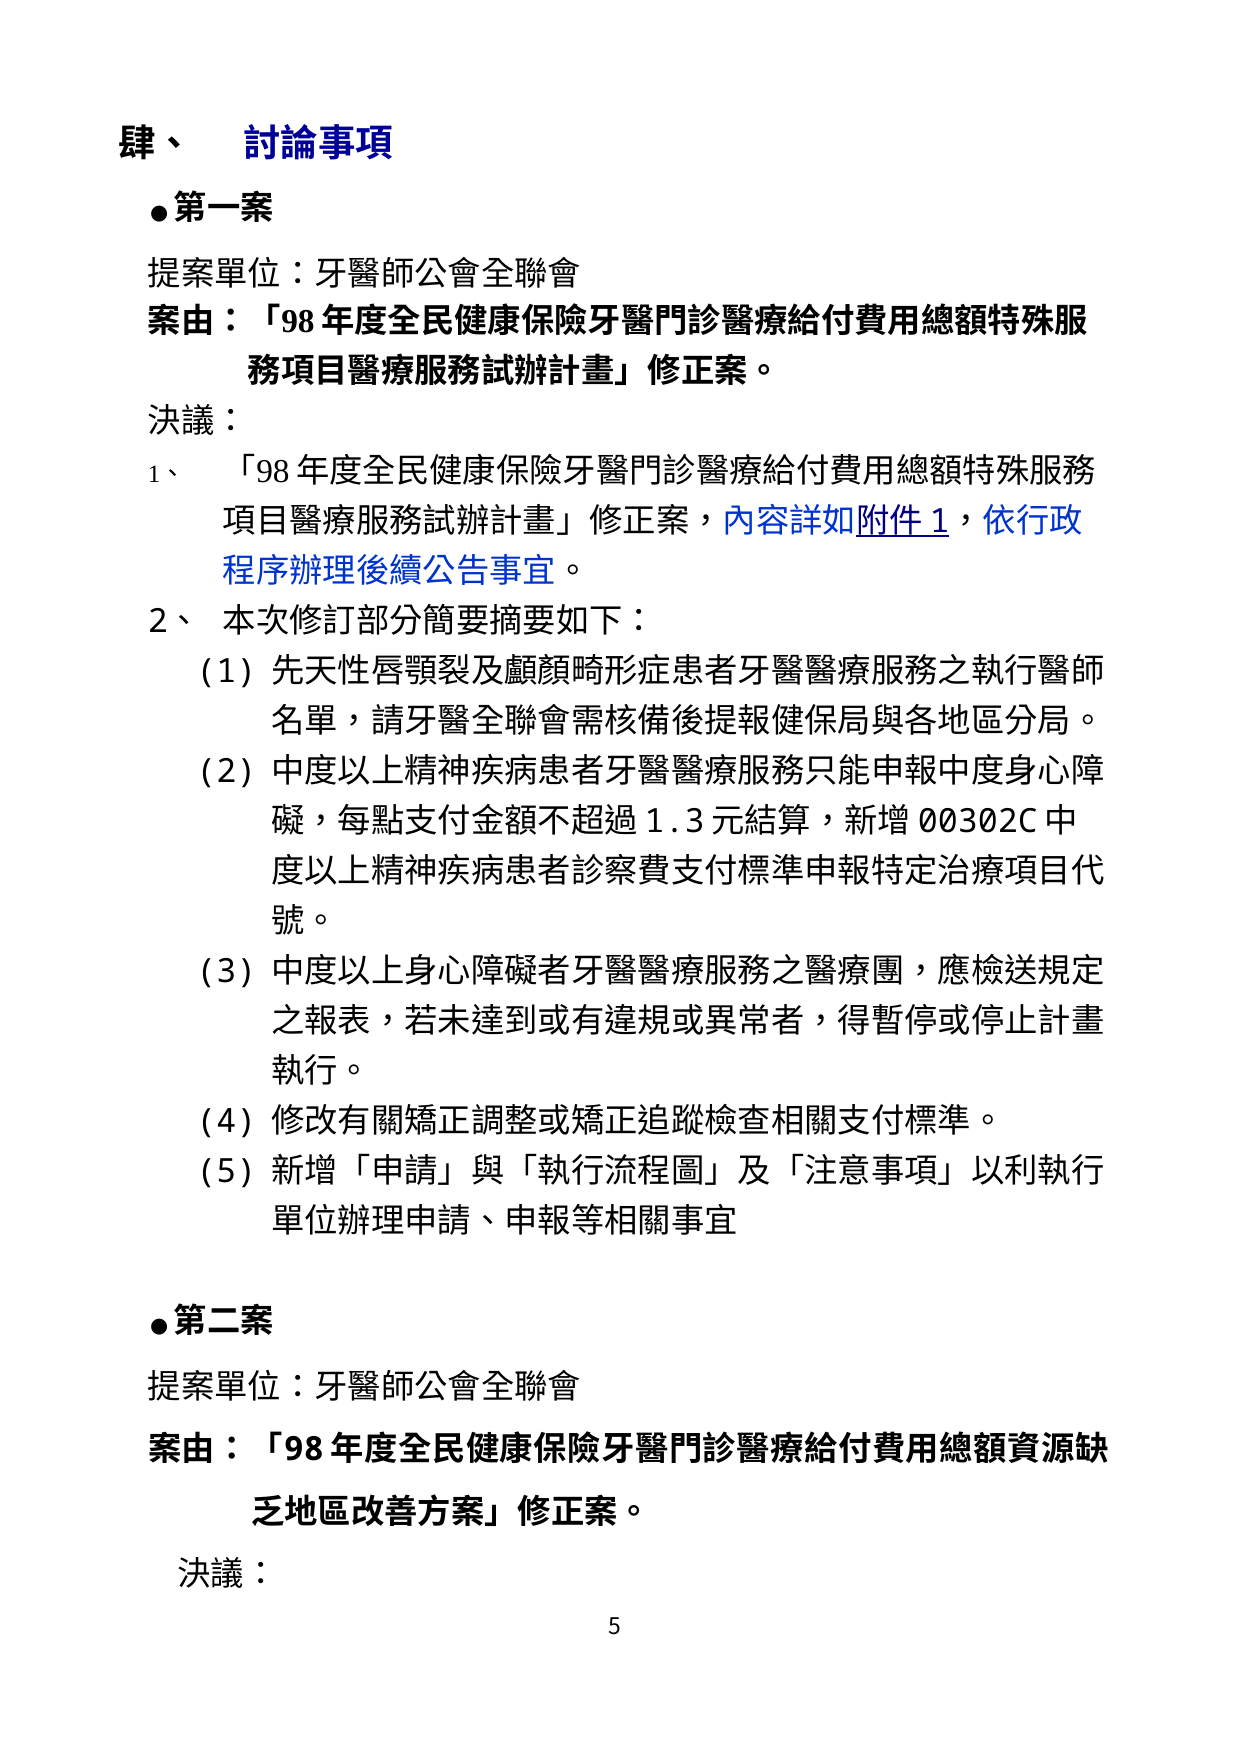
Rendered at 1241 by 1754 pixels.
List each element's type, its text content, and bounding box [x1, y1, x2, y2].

text 案由：「98年度全民健康保險牙醫門診醫療給付費用總額特殊服務項目醫療服務試辦計畫」修正案。 [148, 292, 1110, 392]
text 決議： [177, 1529, 1110, 1592]
list 修改有關矯正調整或矯正追蹤檢查相關支付標準。 [196, 1092, 1110, 1142]
list 本次修訂部分簡要摘要如下： [148, 592, 1110, 642]
text ● 第一案 [119, 179, 1110, 229]
list 新增「申請」與「執行流程圖」及「注意事項」以利執行單位辦理申請、申報等相關事宜 [196, 1142, 1110, 1242]
text ● 第二案 [119, 1292, 1110, 1342]
text 決議： [148, 392, 1110, 442]
text 提案單位：牙醫師公會全聯會 [118, 229, 1110, 292]
list 討論事項 [118, 98, 1110, 161]
list 「98年度全民健康保險牙醫門診醫療給付費用總額特殊服務項目醫療服務試辦計畫」修正案，內容詳如附件1，依行政程序辦理後續公告事宜。 [148, 442, 1110, 592]
list 中度以上身心障礙者牙醫醫療服務之醫療團，應檢送規定之報表，若未達到或有違規或異常者，得暫停或停止計畫執行。 [196, 942, 1110, 1092]
list 先天性唇顎裂及顱顏畸形症患者牙醫醫療服務之執行醫師名單，請牙醫全聯會需核備後提報健保局與各地區分局。 [196, 642, 1110, 742]
list 中度以上精神疾病患者牙醫醫療服務只能申報中度身心障礙，每點支付金額不超過1.3元結算，新增00302C中度以上精神疾病患者診察費支付標準申報特定治療項目代號。 [196, 742, 1110, 942]
text 提案單位：牙醫師公會全聯會 [118, 1342, 1110, 1404]
text 案由：「98年度全民健康保險牙醫門診醫療給付費用總額資源缺乏地區改善方案」修正案。 [148, 1404, 1110, 1529]
